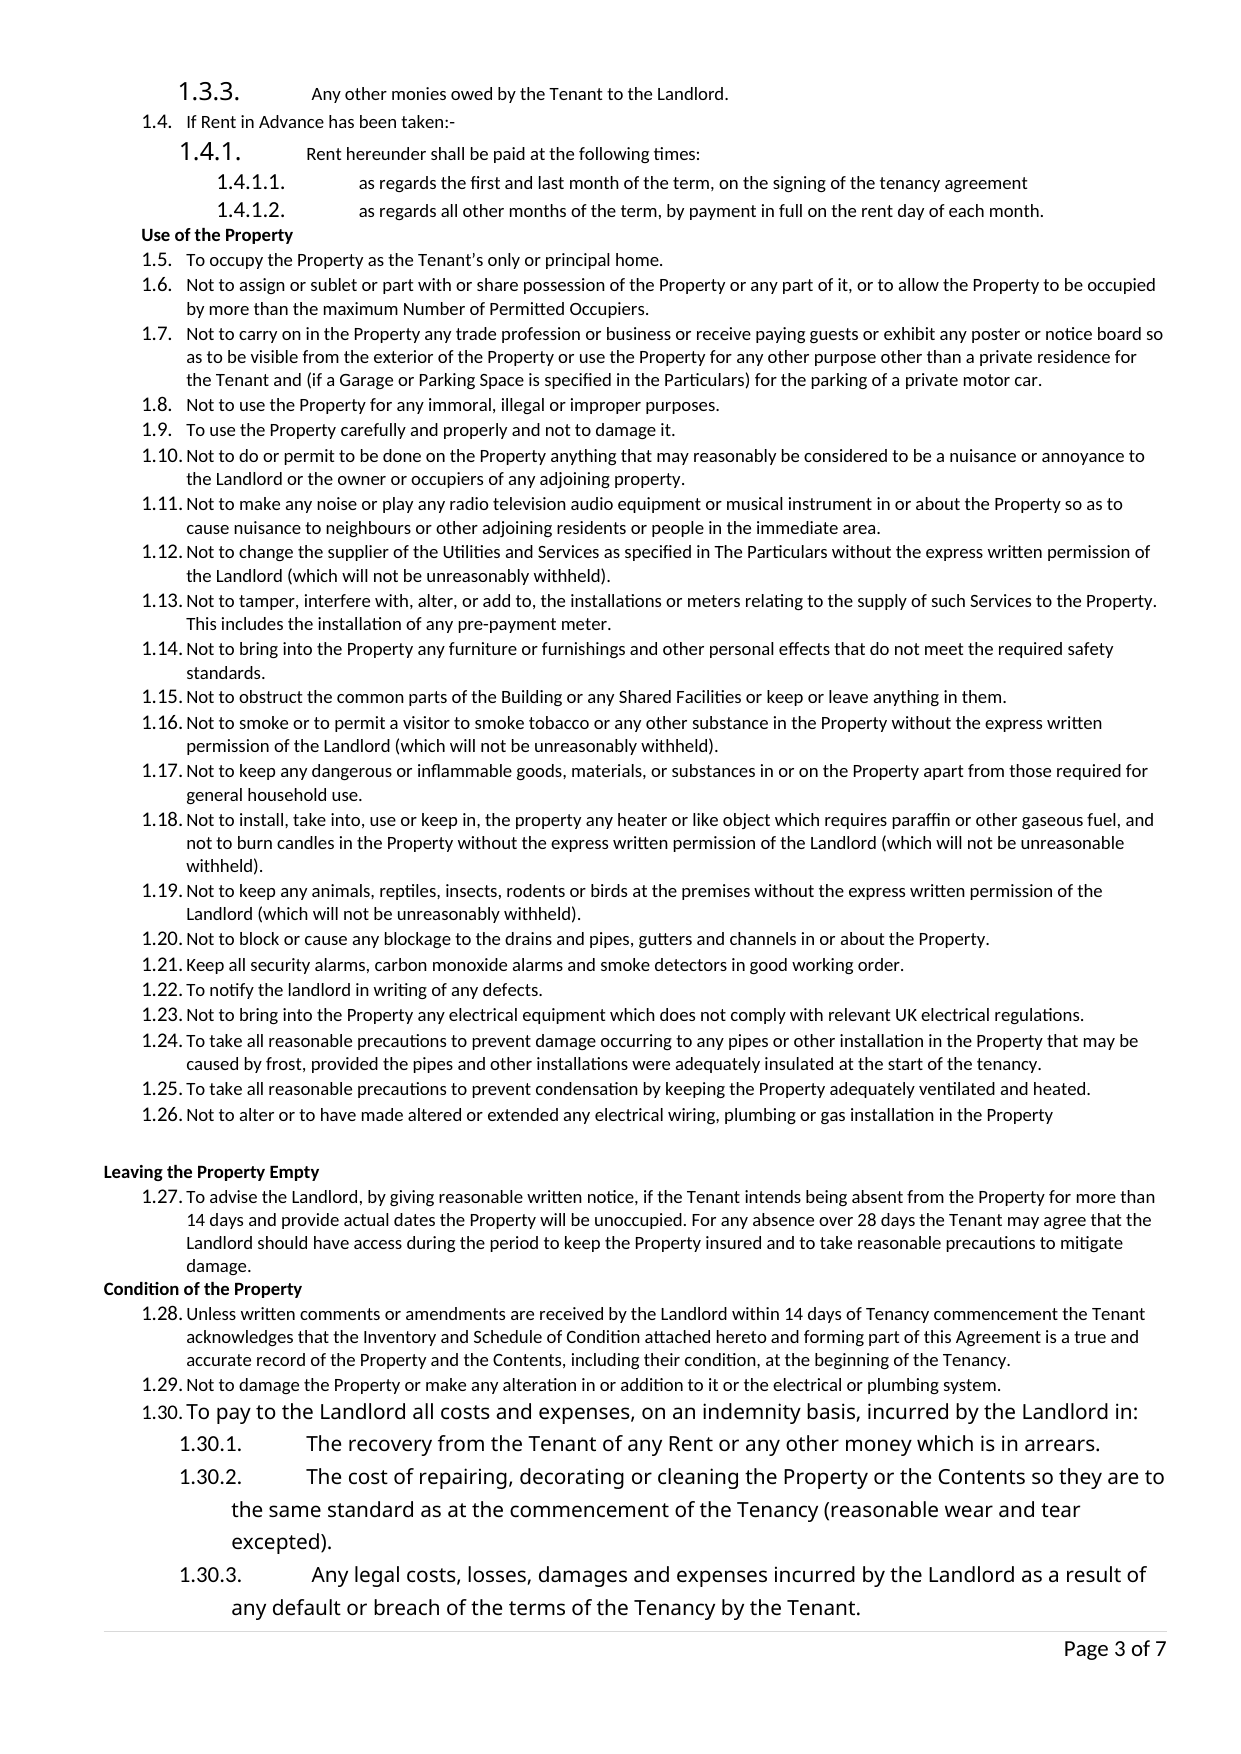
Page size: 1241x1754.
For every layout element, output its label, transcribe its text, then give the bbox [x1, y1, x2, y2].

list To advise the Landlord, by giving reasonable written notice, if the Tenant intends being absent from the Property for more than 14 days and provide actual dates the Property will be unoccupied. For any absence over 28 days the Tenant may agree that the Landlord should have access during the period to keep the Property insured and to take reasonable precautions to mitigate damage. [141, 1183, 1167, 1277]
list To use the Property carefully and properly and not to damage it. [141, 417, 1167, 442]
list Not to change the supplier of the Utilities and Services as specified in The Particulars without the express written permission of the Landlord (which will not be unreasonably withheld). [141, 539, 1167, 587]
list To pay to the Landlord all costs and expenses, on an indemnity basis, incurred by the Landlord in: [141, 1397, 1167, 1425]
list Any other monies owed by the Tenant to the Landlord. [177, 74, 1167, 108]
list To notify the landlord in writing of any defects. [141, 976, 1167, 1002]
list Any legal costs, losses, damages and expenses incurred by the Landlord as a result of any default or breach of the terms of the Tenancy by the Tenant. [178, 1560, 1167, 1621]
list Not to make any noise or play any radio television audio equipment or musical instrument in or about the Property so as to cause nuisance to neighbours or other adjoining residents or people in the immediate area. [141, 490, 1167, 539]
list Not to install, take into, use or keep in, the property any heater or like object which requires paraffin or other gaseous fuel, and not to burn candles in the Property without the express written permission of the Landlord (which will not be unreasonable withheld). [141, 806, 1167, 877]
list as regards the first and last month of the term, on the signing of the tenancy agreement [216, 167, 1167, 195]
list If Rent in Advance has been taken:- [141, 108, 1167, 133]
text Leaving the Property Empty [103, 1160, 1167, 1183]
list Not to tamper, interfere with, alter, or add to, the installations or meters relating to the supply of such Services to the Property. This includes the installation of any pre-payment meter. [141, 587, 1167, 635]
list Not to keep any animals, reptiles, insects, rodents or birds at the premises without the express written permission of the Landlord (which will not be unreasonably withheld). [141, 877, 1167, 925]
list Not to do or permit to be done on the Property anything that may reasonably be considered to be a nuisance or annoyance to the Landlord or the owner or occupiers of any adjoining property. [141, 442, 1167, 490]
list Not to keep any dangerous or inflammable goods, materials, or substances in or on the Property apart from those required for general household use. [141, 757, 1167, 806]
list Not to alter or to have made altered or extended any electrical wiring, plumbing or gas installation in the Property [141, 1101, 1167, 1126]
list The recovery from the Tenant of any Rent or any other money which is in arrears. [178, 1429, 1167, 1458]
list The cost of repairing, decorating or cleaning the Property or the Contents so they are to the same standard as at the commencement of the Tenancy (reasonable wear and tear excepted). [178, 1462, 1167, 1556]
list Not to carry on in the Property any trade profession or business or receive paying guests or exhibit any poster or notice board so as to be visible from the exterior of the Property or use the Property for any other purpose other than a private residence for the Tenant and (if a Garage or Parking Space is specified in the Particulars) for the parking of a private motor car. [141, 320, 1167, 391]
text Use of the Property [141, 223, 1167, 246]
list Keep all security alarms, carbon monoxide alarms and smoke detectors in good working order. [141, 951, 1167, 976]
list To take all reasonable precautions to prevent damage occurring to any pipes or other installation in the Property that may be caused by frost, provided the pipes and other installations were adequately insulated at the start of the tenancy. [141, 1027, 1167, 1075]
list Not to bring into the Property any furniture or furnishings and other personal effects that do not meet the required safety standards. [141, 635, 1167, 684]
text Condition of the Property [103, 1277, 1167, 1300]
list Not to damage the Property or make any alteration in or addition to it or the electrical or plumbing system. [141, 1372, 1167, 1397]
list Rent hereunder shall be paid at the following times: [178, 133, 1167, 167]
list Unless written comments or amendments are received by the Landlord within 14 days of Tenancy commencement the Tenant acknowledges that the Inventory and Schedule of Condition attached hereto and forming part of this Agreement is a true and accurate record of the Property and the Contents, including their condition, at the beginning of the Tenancy. [141, 1300, 1167, 1372]
list To occupy the Property as the Tenant’s only or principal home. [141, 246, 1167, 272]
list To take all reasonable precautions to prevent condensation by keeping the Property adequately ventilated and heated. [141, 1075, 1167, 1101]
list Not to smoke or to permit a visitor to smoke tobacco or any other substance in the Property without the express written permission of the Landlord (which will not be unreasonably withheld). [141, 709, 1167, 757]
list Not to use the Property for any immoral, illegal or improper purposes. [141, 391, 1167, 417]
list Not to bring into the Property any electrical equipment which does not comply with relevant UK electrical regulations. [141, 1002, 1167, 1027]
list as regards all other months of the term, by payment in full on the rent day of each month. [216, 195, 1167, 223]
list Not to block or cause any blockage to the drains and pipes, gutters and channels in or about the Property. [141, 925, 1167, 951]
list Not to assign or sublet or part with or share possession of the Property or any part of it, or to allow the Property to be occupied by more than the maximum Number of Permitted Occupiers. [141, 272, 1167, 320]
list Not to obstruct the common parts of the Building or any Shared Facilities or keep or leave anything in them. [141, 684, 1167, 709]
